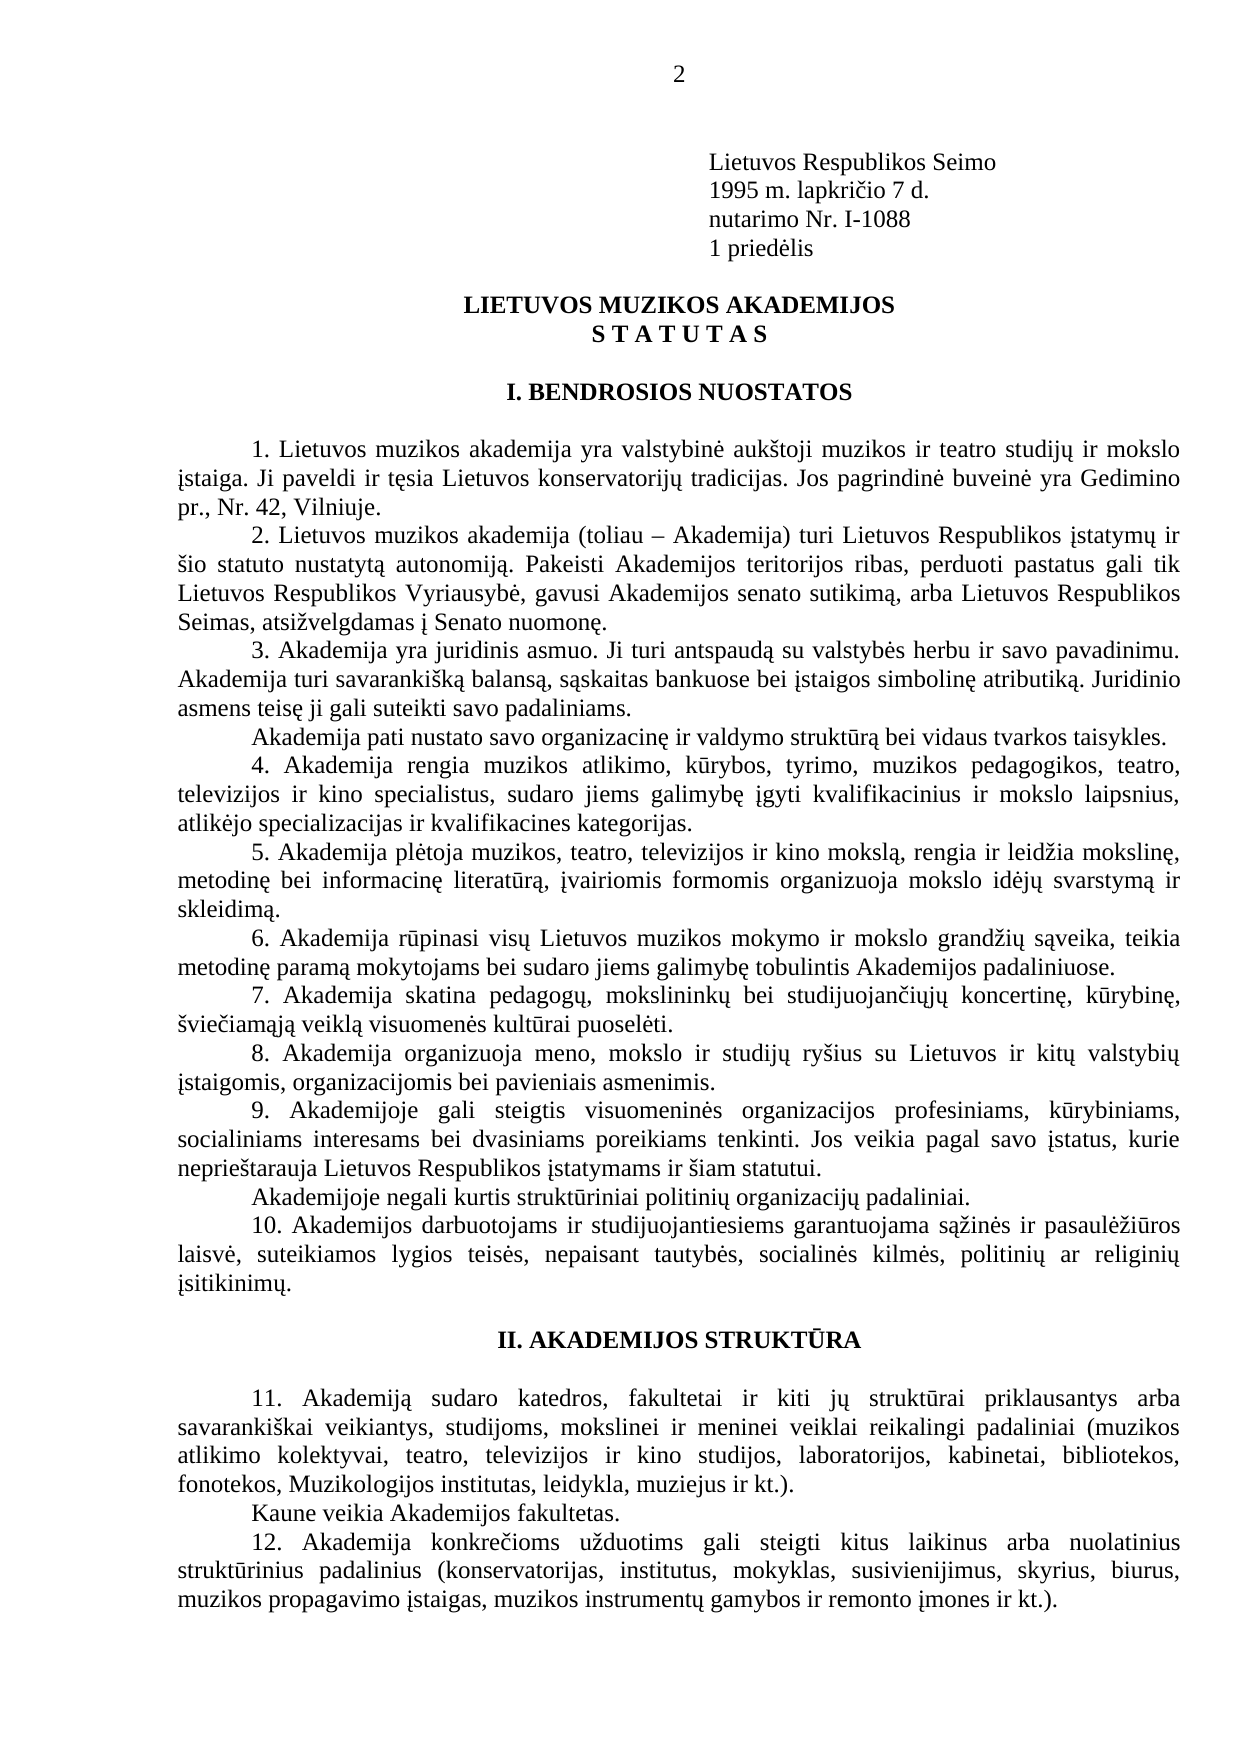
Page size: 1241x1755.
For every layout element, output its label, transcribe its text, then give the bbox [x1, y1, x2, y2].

text II. AKADEMIJOS STRUKTŪRA [177, 1326, 1181, 1354]
text 1995 m. lapkričio 7 d. [177, 176, 1181, 204]
text Akademija pati nustato savo organizacinę ir valdymo struktūrą bei vidaus tvarkos taisykles. [177, 722, 1181, 751]
text 4. Akademija rengia muzikos atlikimo, kūrybos, tyrimo, muzikos pedagogikos, teatro, televizijos ir kino specialistus, sudaro jiems galimybę įgyti kvalifikacinius ir mokslo laipsnius, atlikėjo specializacijas ir kvalifikacines kategorijas. [177, 751, 1181, 837]
text Lietuvos Respublikos Seimo [177, 147, 1181, 176]
text nutarimo Nr. I-1088 [177, 204, 1181, 233]
text 2. Lietuvos muzikos akademija (toliau – Akademija) turi Lietuvos Respublikos įstatymų ir šio statuto nustatytą autonomiją. Pakeisti Akademijos teritorijos ribas, perduoti pastatus gali tik Lietuvos Respublikos Vyriausybė, gavusi Akademijos senato sutikimą, arba Lietuvos Respublikos Seimas, atsižvelgdamas į Senato nuomonę. [177, 521, 1181, 636]
text STATUTAS [177, 319, 1181, 348]
text 12. Akademija konkrečioms užduotims gali steigti kitus laikinus arba nuolatinius struktūrinius padalinius (konservatorijas, institutus, mokyklas, susivienijimus, skyrius, biurus, muzikos propagavimo įstaigas, muzikos instrumentų gamybos ir remonto įmones ir kt.). [177, 1527, 1181, 1613]
text 3. Akademija yra juridinis asmuo. Ji turi antspaudą su valstybės herbu ir savo pavadinimu. Akademija turi savarankišką balansą, sąskaitas bankuose bei įstaigos simbolinę atributiką. Juridinio asmens teisę ji gali suteikti savo padaliniams. [177, 636, 1181, 722]
text I. BENDROSIOS NUOSTATOS [177, 377, 1181, 406]
text 8. Akademija organizuoja meno, mokslo ir studijų ryšius su Lietuvos ir kitų valstybių įstaigomis, organizacijomis bei pavieniais asmenimis. [177, 1038, 1181, 1096]
text 9. Akademijoje gali steigtis visuomeninės organizacijos profesiniams, kūrybiniams, socialiniams interesams bei dvasiniams poreikiams tenkinti. Jos veikia pagal savo įstatus, kurie neprieštarauja Lietuvos Respublikos įstatymams ir šiam statutui. [177, 1096, 1181, 1182]
text 6. Akademija rūpinasi visų Lietuvos muzikos mokymo ir mokslo grandžių sąveika, teikia metodinę paramą mokytojams bei sudaro jiems galimybę tobulintis Akademijos padaliniuose. [177, 923, 1181, 981]
text LIETUVOS MUZIKOS AKADEMIJOS [177, 291, 1181, 319]
text 11. Akademiją sudaro katedros, fakultetai ir kiti jų struktūrai priklausantys arba savarankiškai veikiantys, studijoms, mokslinei ir meninei veiklai reikalingi padaliniai (muzikos atlikimo kolektyvai, teatro, televizijos ir kino studijos, laboratorijos, kabinetai, bibliotekos, fonotekos, Muzikologijos institutas, leidykla, muziejus ir kt.). [177, 1383, 1181, 1498]
text 5. Akademija plėtoja muzikos, teatro, televizijos ir kino mokslą, rengia ir leidžia mokslinę, metodinę bei informacinę literatūrą, įvairiomis formomis organizuoja mokslo idėjų svarstymą ir skleidimą. [177, 837, 1181, 923]
text 1. Lietuvos muzikos akademija yra valstybinė aukštoji muzikos ir teatro studijų ir mokslo įstaiga. Ji paveldi ir tęsia Lietuvos konservatorijų tradicijas. Jos pagrindinė buveinė yra Gedimino pr., Nr. 42, Vilniuje. [177, 434, 1181, 521]
text Kaune veikia Akademijos fakultetas. [177, 1498, 1181, 1527]
text 7. Akademija skatina pedagogų, mokslininkų bei studijuojančiųjų koncertinę, kūrybinę, šviečiamąją veiklą visuomenės kultūrai puoselėti. [177, 981, 1181, 1038]
text 10. Akademijos darbuotojams ir studijuojantiesiems garantuojama sąžinės ir pasaulėžiūros laisvė, suteikiamos lygios teisės, nepaisant tautybės, socialinės kilmės, politinių ar religinių įsitikinimų. [177, 1211, 1181, 1297]
text 1 priedėlis [177, 233, 1181, 262]
text Akademijoje negali kurtis struktūriniai politinių organizacijų padaliniai. [177, 1182, 1181, 1211]
